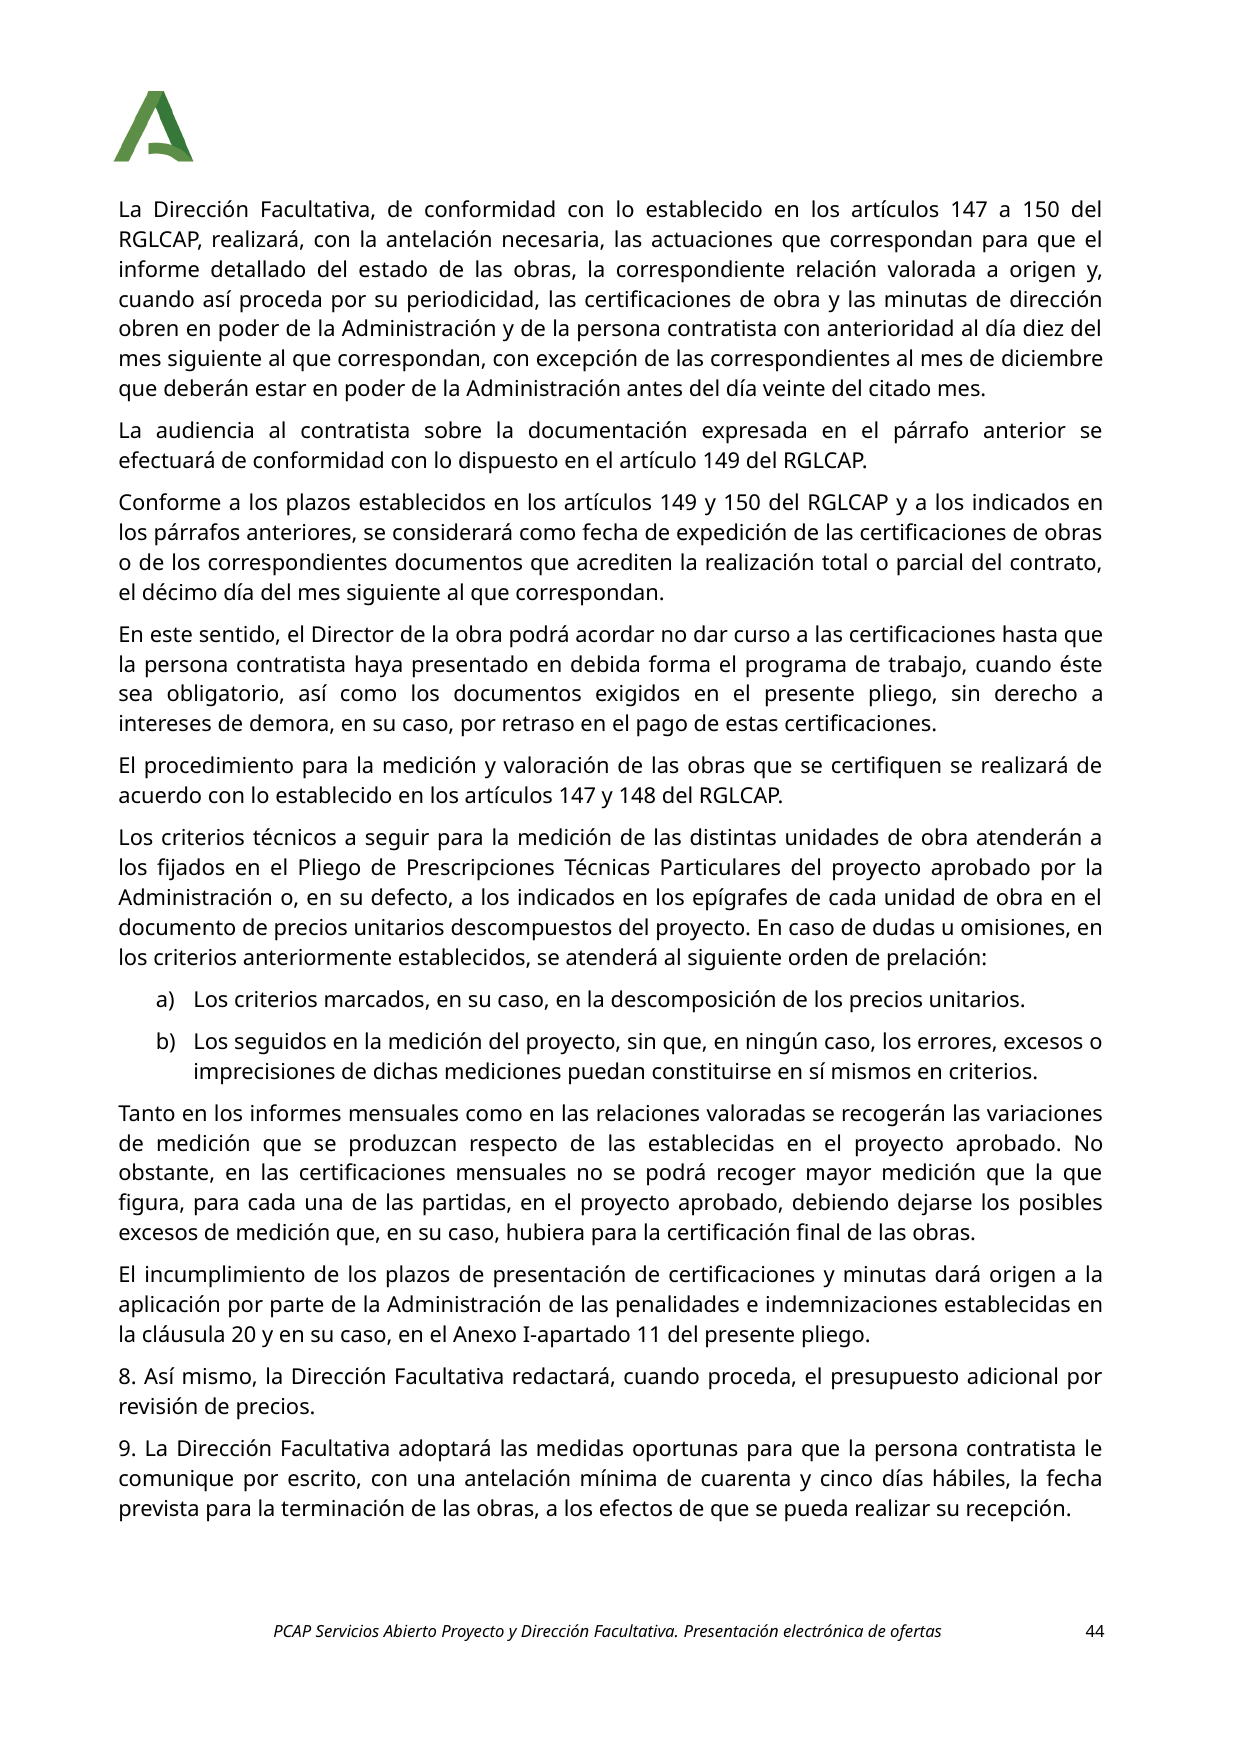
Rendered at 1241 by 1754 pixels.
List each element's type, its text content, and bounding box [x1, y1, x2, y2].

text Conforme a los plazos establecidos en los artículos 149 y 150 del RGLCAP y a los indicados en los párrafos anteriores, se considerará como fecha de expedición de las certificaciones de obras o de los correspondientes documentos que acrediten la realización total o parcial del contrato, el décimo día del mes siguiente al que correspondan. [118, 487, 1104, 606]
text 9. La Dirección Facultativa adoptará las medidas oportunas para que la persona contratista le comunique por escrito, con una antelación mínima de cuarenta y cinco días hábiles, la fecha prevista para la terminación de las obras, a los efectos de que se pueda realizar su recepción. [118, 1433, 1104, 1522]
text 8. Así mismo, la Dirección Facultativa redactará, cuando proceda, el presupuesto adicional por revisión de precios. [118, 1361, 1104, 1421]
text Los criterios técnicos a seguir para la medición de las distintas unidades de obra atenderán a los fijados en el Pliego de Prescripciones Técnicas Particulares del proyecto aprobado por la Administración o, en su defecto, a los indicados en los epígrafes de cada unidad de obra en el documento de precios unitarios descompuestos del proyecto. En caso de dudas u omisiones, en los criterios anteriormente establecidos, se atenderá al siguiente orden de prelación: [118, 822, 1104, 971]
list Los criterios marcados, en su caso, en la descomposición de los precios unitarios. [156, 984, 1104, 1013]
list Los seguidos en la medición del proyecto, sin que, en ningún caso, los errores, excesos o imprecisiones de dichas mediciones puedan constituirse en sí mismos en criterios. [156, 1026, 1104, 1085]
text El incumplimiento de los plazos de presentación de certificaciones y minutas dará origen a la aplicación por parte de la Administración de las penalidades e indemnizaciones establecidas en la cláusula 20 y en su caso, en el Anexo I-apartado 11 del presente pliego. [118, 1259, 1104, 1348]
text En este sentido, el Director de la obra podrá acordar no dar curso a las certificaciones hasta que la persona contratista haya presentado en debida forma el programa de trabajo, cuando éste sea obligatorio, así como los documentos exigidos en el presente pliego, sin derecho a intereses de demora, en su caso, por retraso en el pago de estas certificaciones. [118, 619, 1104, 738]
text El procedimiento para la medición y valoración de las obras que se certifiquen se realizará de acuerdo con lo establecido en los artículos 147 y 148 del RGLCAP. [118, 750, 1104, 810]
text Tanto en los informes mensuales como en las relaciones valoradas se recogerán las variaciones de medición que se produzcan respecto de las establecidas en el proyecto aprobado. No obstante, en las certificaciones mensuales no se podrá recoger mayor medición que la que figura, para cada una de las partidas, en el proyecto aprobado, debiendo dejarse los posibles excesos de medición que, en su caso, hubiera para la certificación final de las obras. [118, 1098, 1104, 1247]
picture [109, 86, 198, 166]
text La Dirección Facultativa, de conformidad con lo establecido en los artículos 147 a 150 del RGLCAP, realizará, con la antelación necesaria, las actuaciones que correspondan para que el informe detallado del estado de las obras, la correspondiente relación valorada a origen y, cuando así proceda por su periodicidad, las certificaciones de obra y las minutas de dirección obren en poder de la Administración y de la persona contratista con anterioridad al día diez del mes siguiente al que correspondan, con excepción de las correspondientes al mes de diciembre que deberán estar en poder de la Administración antes del día veinte del citado mes. [118, 194, 1104, 403]
text La audiencia al contratista sobre la documentación expresada en el párrafo anterior se efectuará de conformidad con lo dispuesto en el artículo 149 del RGLCAP. [118, 415, 1104, 475]
